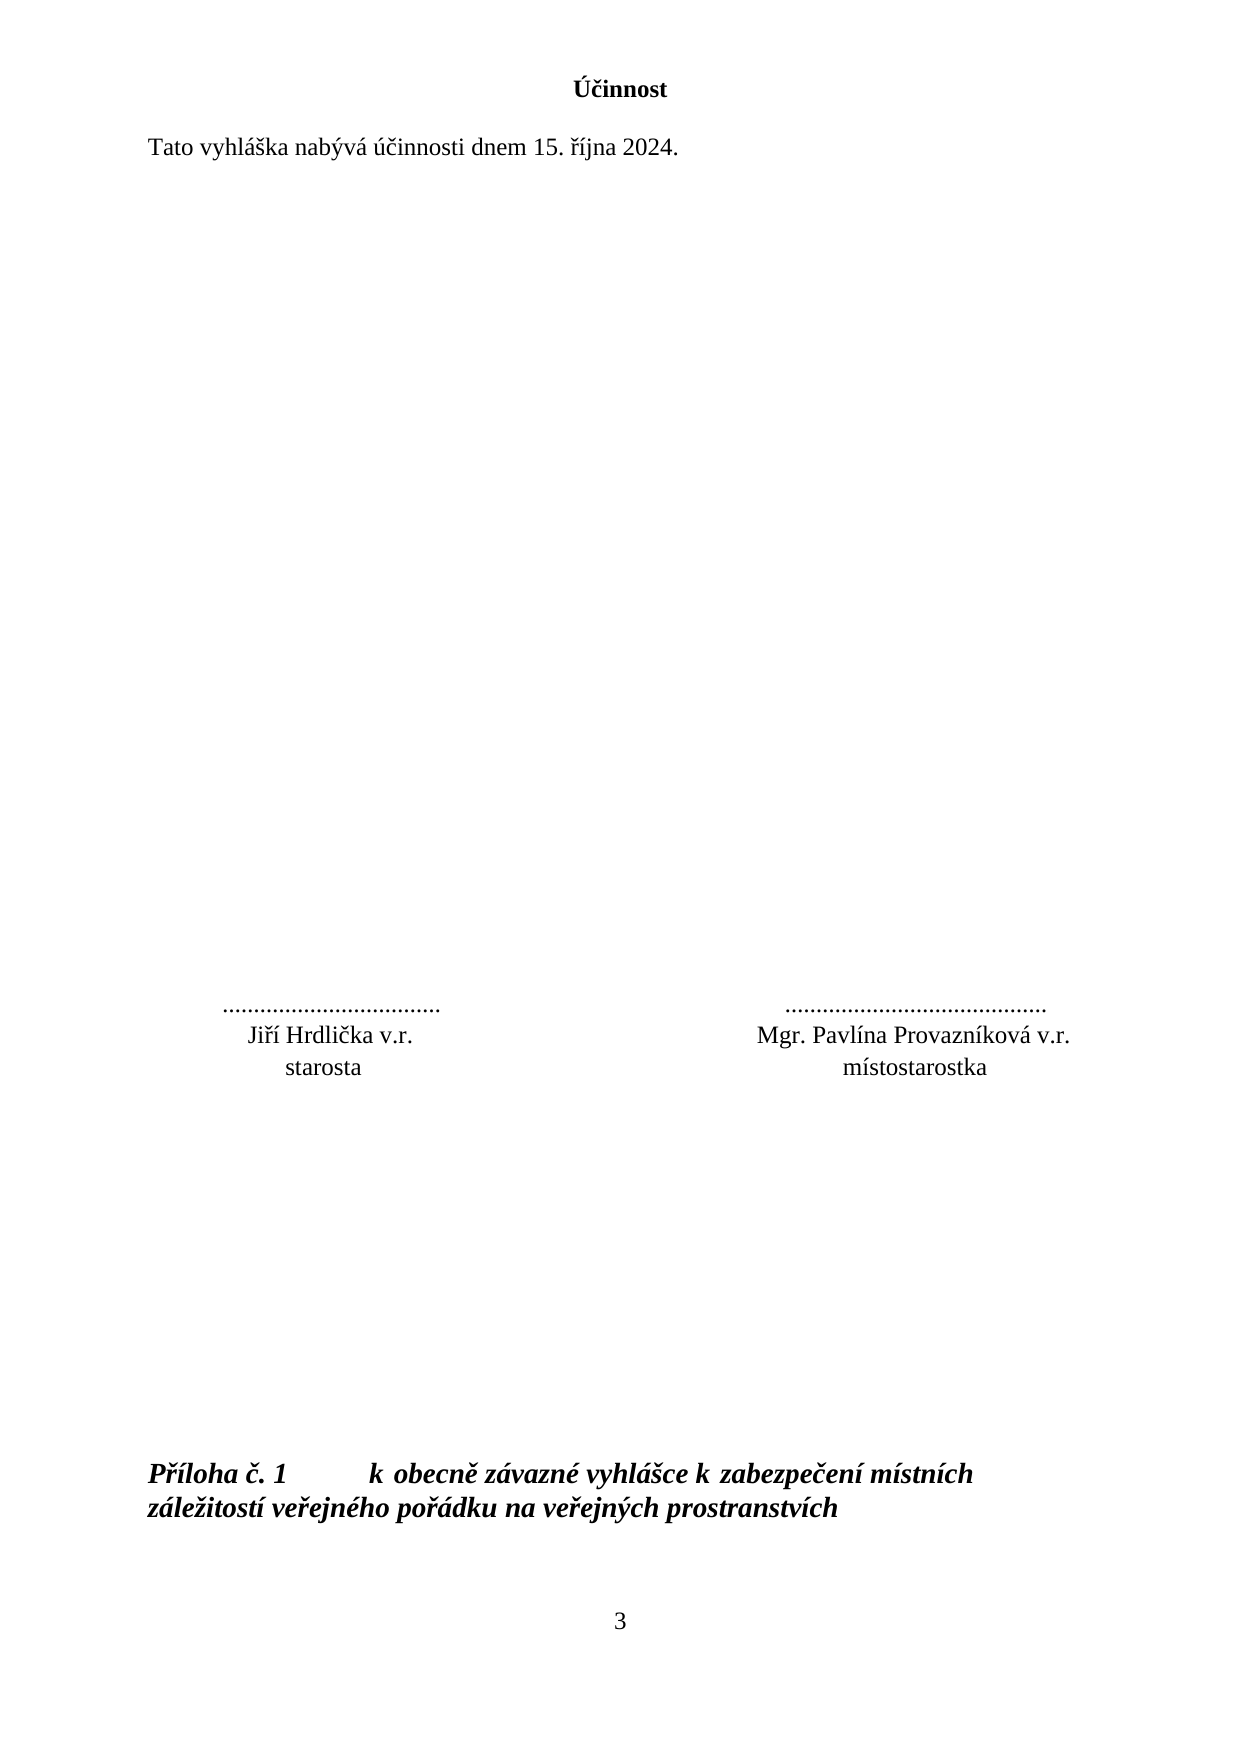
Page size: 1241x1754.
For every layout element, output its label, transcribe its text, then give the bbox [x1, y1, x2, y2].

text Jiří Hrdlička v.r. Mgr. Pavlína Provazníková v.r. [148, 1021, 1093, 1049]
text starosta místostarostka [148, 1052, 1093, 1081]
text ................................... .......................................... [148, 989, 1093, 1018]
text Tato vyhláška nabývá účinnosti dnem 15. října 2024. [148, 132, 1093, 160]
text Příloha č. 1 k obecně závazné vyhlášce k zabezpečení místních záležitostí veřejného pořádku na veřejných prostranstvích [148, 1456, 1093, 1523]
text Účinnost [148, 74, 1093, 102]
